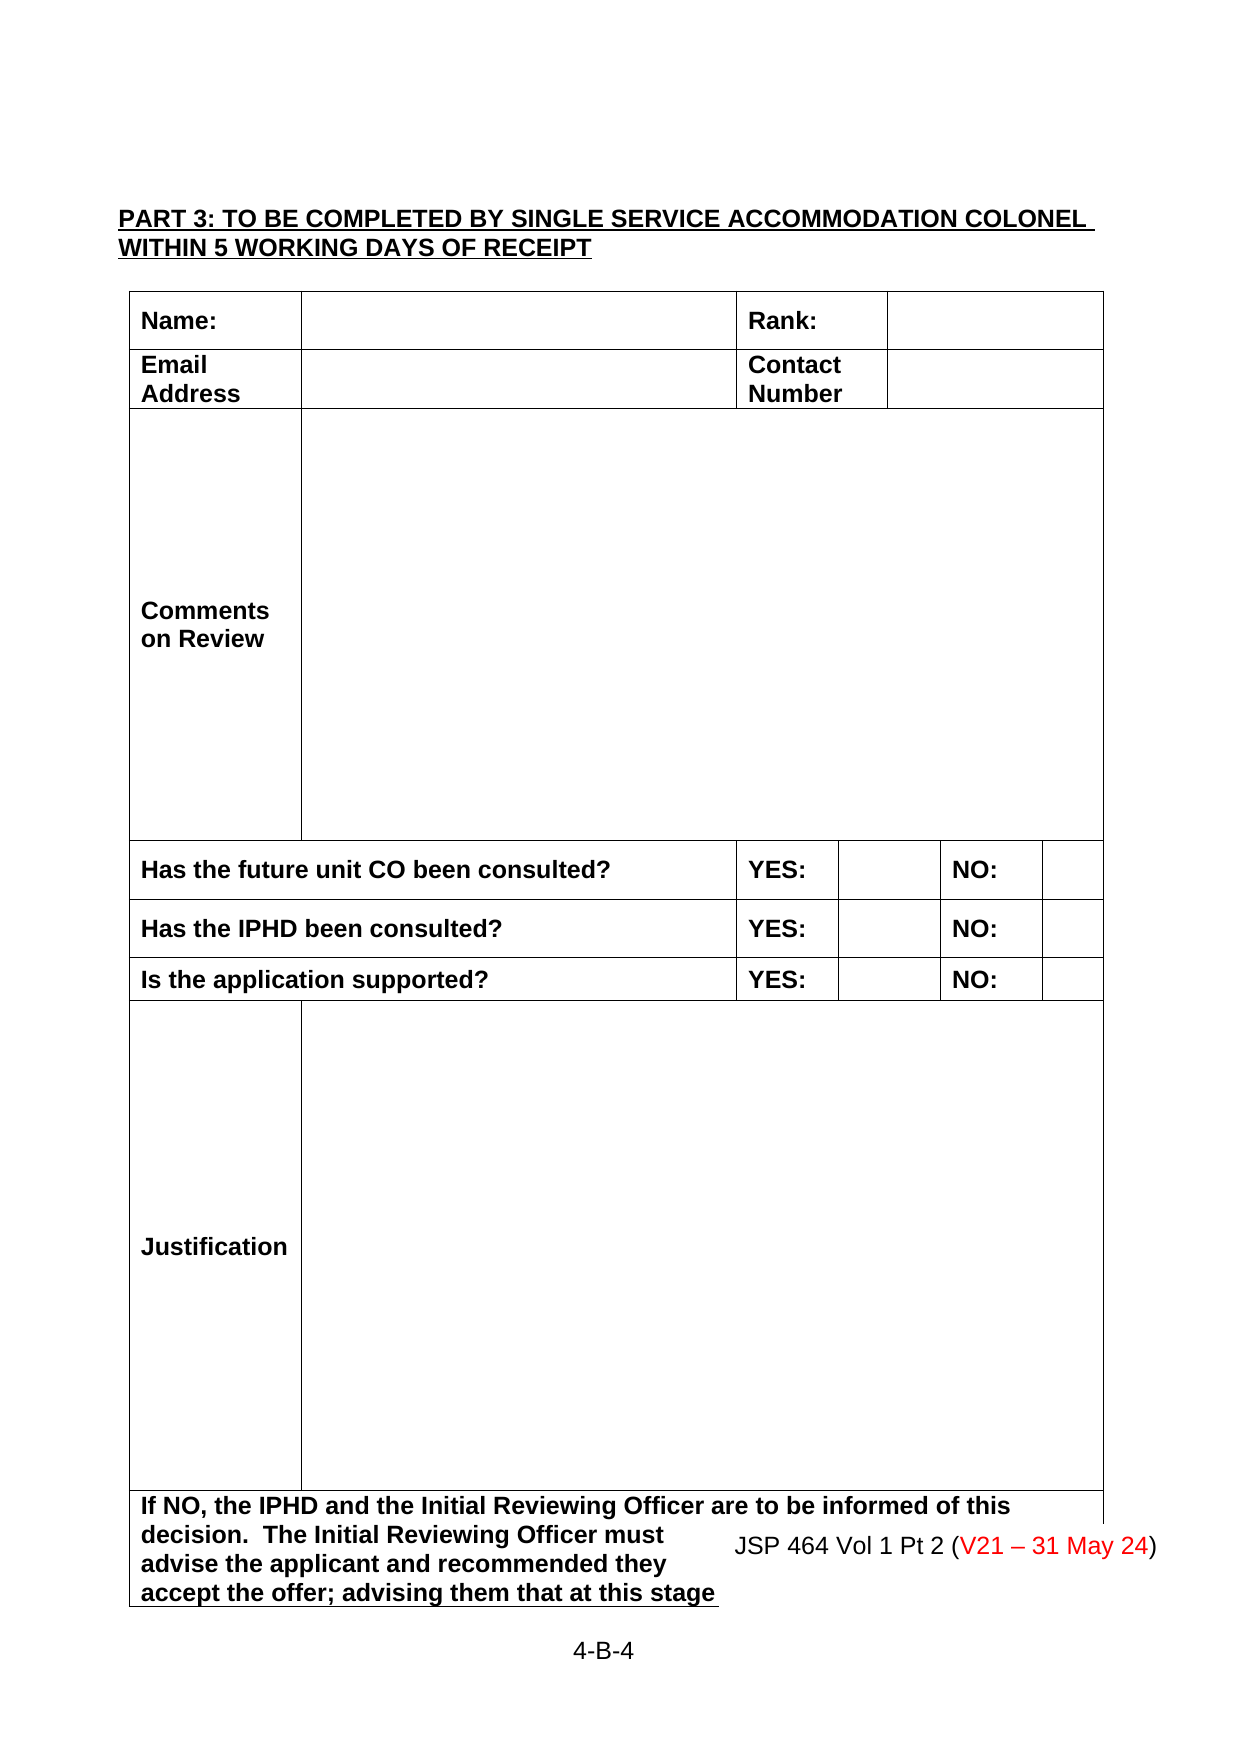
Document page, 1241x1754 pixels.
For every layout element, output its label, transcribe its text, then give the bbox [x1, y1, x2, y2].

table_cell [839, 841, 940, 898]
table_header Rank: [737, 292, 887, 349]
table_cell YES: [737, 958, 838, 1000]
table_cell YES: [737, 841, 838, 898]
table_cell [839, 958, 940, 1000]
table_header [302, 292, 736, 349]
table_cell Contact Number [737, 350, 887, 408]
table_cell [302, 350, 736, 408]
table_cell [1043, 958, 1103, 1000]
table_cell YES: [737, 900, 838, 957]
table_cell Comments on Review [130, 409, 301, 840]
table_cell Email Address [130, 350, 301, 408]
table_cell NO: [941, 900, 1042, 957]
table_cell [839, 900, 940, 957]
table_cell [888, 350, 1103, 408]
table_cell [302, 409, 1103, 840]
table_cell Justification [130, 1001, 301, 1490]
table_cell Has the future unit CO been consulted? [130, 841, 736, 898]
table_cell If NO, the IPHD and the Initial Reviewing Officer are to be informed of this decision. The Initial Reviewing Officer must advise the applicant and recommended they accept the offer; advising them that at this stage that by not accepting the 2nd offer they will not receive any further offers from the IPHD and will be subject to 28 days’ notice to vacate their current property once their entitlement ceases at their current duty station. At this stage, SP have 2 WDs from decision date to notify the IPHD of their intention. [130, 1491, 1103, 1606]
table_header [888, 292, 1103, 349]
table_cell NO: [941, 958, 1042, 1000]
table_cell [302, 1001, 1103, 1490]
table_header Name: [130, 292, 301, 349]
table_cell Has the IPHD been consulted? [130, 900, 736, 957]
text PART 3: TO BE COMPLETED BY SINGLE SERVICE ACCOMMODATION COLONEL WITHIN 5 WORKING DAYS OF RECEIPT [118, 204, 1122, 262]
table_cell Is the application supported? [130, 958, 736, 1000]
table_cell [1043, 900, 1103, 957]
table_cell [1043, 841, 1103, 898]
table_cell NO: [941, 841, 1042, 898]
